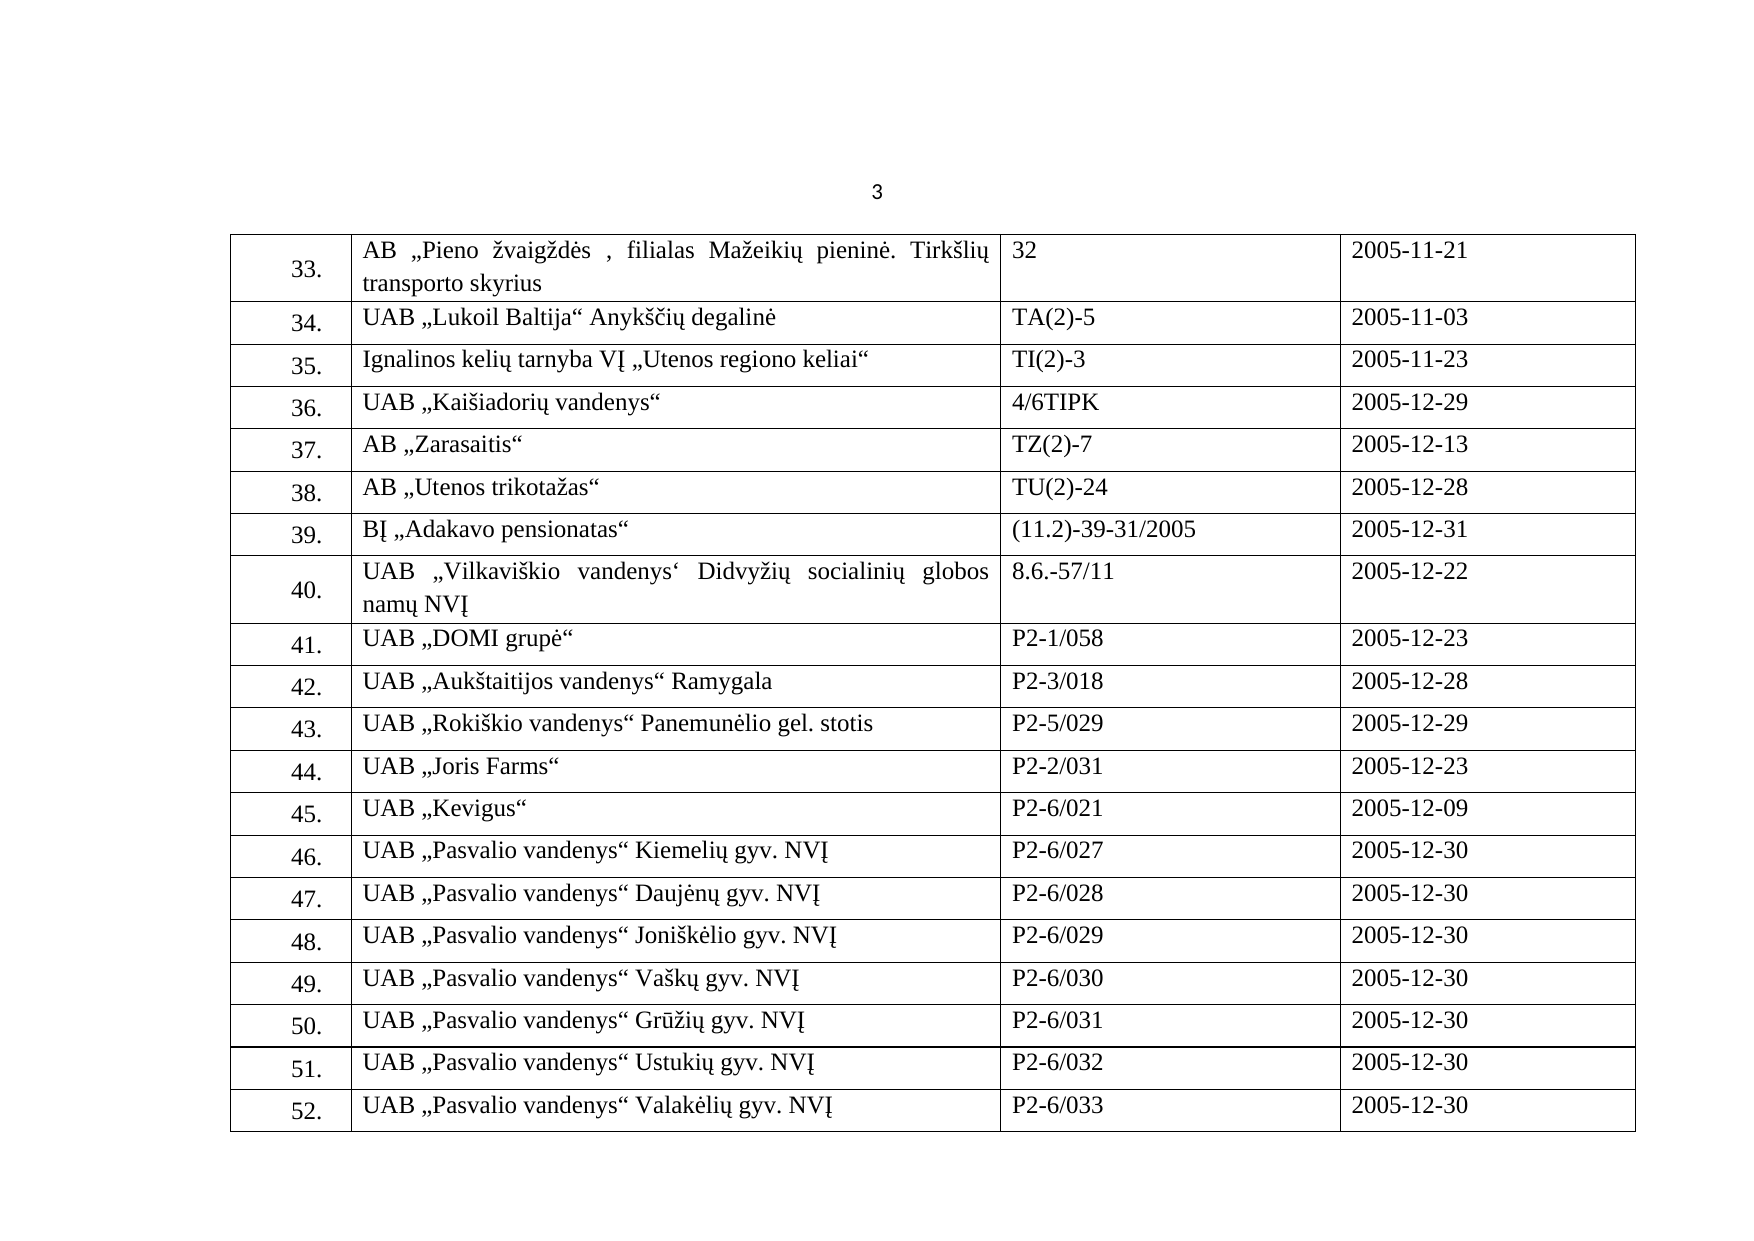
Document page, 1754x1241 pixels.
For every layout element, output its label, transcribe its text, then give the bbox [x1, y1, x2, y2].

table_cell P2-6/033 [1001, 1090, 1340, 1131]
table_cell 49. [231, 963, 351, 1004]
table_cell Ignalinos kelių tarnyba VĮ „Utenos regiono keliai“ [352, 345, 1000, 386]
table_cell 8.6.-57/11 [1001, 556, 1340, 622]
table_cell 41. [231, 624, 351, 665]
table_cell UAB „Pasvalio vandenys“ Joniškėlio gyv. NVĮ [352, 920, 1000, 962]
table_cell 36. [231, 387, 351, 428]
table_cell 2005-11-03 [1341, 302, 1635, 343]
table_cell 2005-12-30 [1341, 878, 1635, 919]
table_cell AB „Pieno žvaigždės ‚ filialas Mažeikių pieninė. Tirkšlių transporto skyrius [352, 235, 1000, 301]
table_cell P2-5/029 [1001, 708, 1340, 750]
table_cell TU(2)-24 [1001, 472, 1340, 513]
table_cell 2005-12-30 [1341, 963, 1635, 1004]
table_cell UAB „Pasvalio vandenys“ Valakėlių gyv. NVĮ [352, 1090, 1000, 1131]
table_cell UAB „Joris Farms“ [352, 751, 1000, 792]
table_cell TA(2)-5 [1001, 302, 1340, 343]
table_cell 46. [231, 836, 351, 877]
table_cell 51. [231, 1048, 351, 1089]
table_cell UAB „Pasvalio vandenys“ Ustukių gyv. NVĮ [352, 1048, 1000, 1089]
table_cell BĮ „Adakavo pensionatas“ [352, 514, 1000, 555]
table_cell 2005-12-23 [1341, 751, 1635, 792]
table_cell P2-6/029 [1001, 920, 1340, 962]
table_cell 48. [231, 920, 351, 962]
table_cell 2005-12-29 [1341, 387, 1635, 428]
table_cell 44. [231, 751, 351, 792]
table_cell 52. [231, 1090, 351, 1131]
table_cell 34. [231, 302, 351, 343]
table_cell 2005-11-21 [1341, 235, 1635, 301]
table_cell UAB „Pasvalio vandenys“ Daujėnų gyv. NVĮ [352, 878, 1000, 919]
table_cell 39. [231, 514, 351, 555]
table_cell P2-6/030 [1001, 963, 1340, 1004]
table_cell UAB „DOMI grupė“ [352, 624, 1000, 665]
table_cell 32 [1001, 235, 1340, 301]
table_cell 37. [231, 429, 351, 471]
table_cell P2-6/032 [1001, 1048, 1340, 1089]
table_cell 4/6TIPK [1001, 387, 1340, 428]
table_cell P2-6/028 [1001, 878, 1340, 919]
table_cell 2005-12-31 [1341, 514, 1635, 555]
table_cell 50. [231, 1005, 351, 1046]
table_cell 2005-11-23 [1341, 345, 1635, 386]
table_cell 2005-12-30 [1341, 1090, 1635, 1131]
table_cell 2005-12-28 [1341, 472, 1635, 513]
table_cell UAB „Rokiškio vandenys“ Panemunėlio gel. stotis [352, 708, 1000, 750]
table_cell UAB „Lukoil Baltija“ Anykščių degalinė [352, 302, 1000, 343]
table_cell 2005-12-30 [1341, 1048, 1635, 1089]
table_cell 38. [231, 472, 351, 513]
table_cell UAB „Pasvalio vandenys“ Vaškų gyv. NVĮ [352, 963, 1000, 1004]
table_cell 2005-12-22 [1341, 556, 1635, 622]
table_cell 2005-12-23 [1341, 624, 1635, 665]
table_cell AB „Utenos trikotažas“ [352, 472, 1000, 513]
table_cell 2005-12-30 [1341, 920, 1635, 962]
table_cell 45. [231, 793, 351, 834]
table_cell UAB „Aukštaitijos vandenys“ Ramygala [352, 666, 1000, 707]
table_cell 42. [231, 666, 351, 707]
table_cell 2005-12-28 [1341, 666, 1635, 707]
table_cell 33. [231, 235, 351, 301]
table_cell TI(2)-3 [1001, 345, 1340, 386]
table_cell 2005-12-09 [1341, 793, 1635, 834]
table_cell 40. [231, 556, 351, 622]
table_cell TZ(2)-7 [1001, 429, 1340, 471]
table_cell 35. [231, 345, 351, 386]
table_cell AB „Zarasaitis“ [352, 429, 1000, 471]
table_cell 43. [231, 708, 351, 750]
table_cell P2-3/018 [1001, 666, 1340, 707]
table_cell P2-6/027 [1001, 836, 1340, 877]
table_cell UAB „Vilkaviškio vandenys‘ Didvyžių socialinių globos namų NVĮ [352, 556, 1000, 622]
table_cell P2-1/058 [1001, 624, 1340, 665]
table_cell 2005-12-13 [1341, 429, 1635, 471]
table_cell P2-6/031 [1001, 1005, 1340, 1046]
table_cell UAB „Kevigus“ [352, 793, 1000, 834]
table_cell 47. [231, 878, 351, 919]
table_cell 2005-12-30 [1341, 836, 1635, 877]
table_cell UAB „Pasvalio vandenys“ Kiemelių gyv. NVĮ [352, 836, 1000, 877]
table_cell 2005-12-29 [1341, 708, 1635, 750]
table_cell 2005-12-30 [1341, 1005, 1635, 1046]
table_cell UAB „Pasvalio vandenys“ Grūžių gyv. NVĮ [352, 1005, 1000, 1046]
table_cell (11.2)-39-31/2005 [1001, 514, 1340, 555]
table_cell P2-6/021 [1001, 793, 1340, 834]
table_cell UAB „Kaišiadorių vandenys“ [352, 387, 1000, 428]
table_cell P2-2/031 [1001, 751, 1340, 792]
